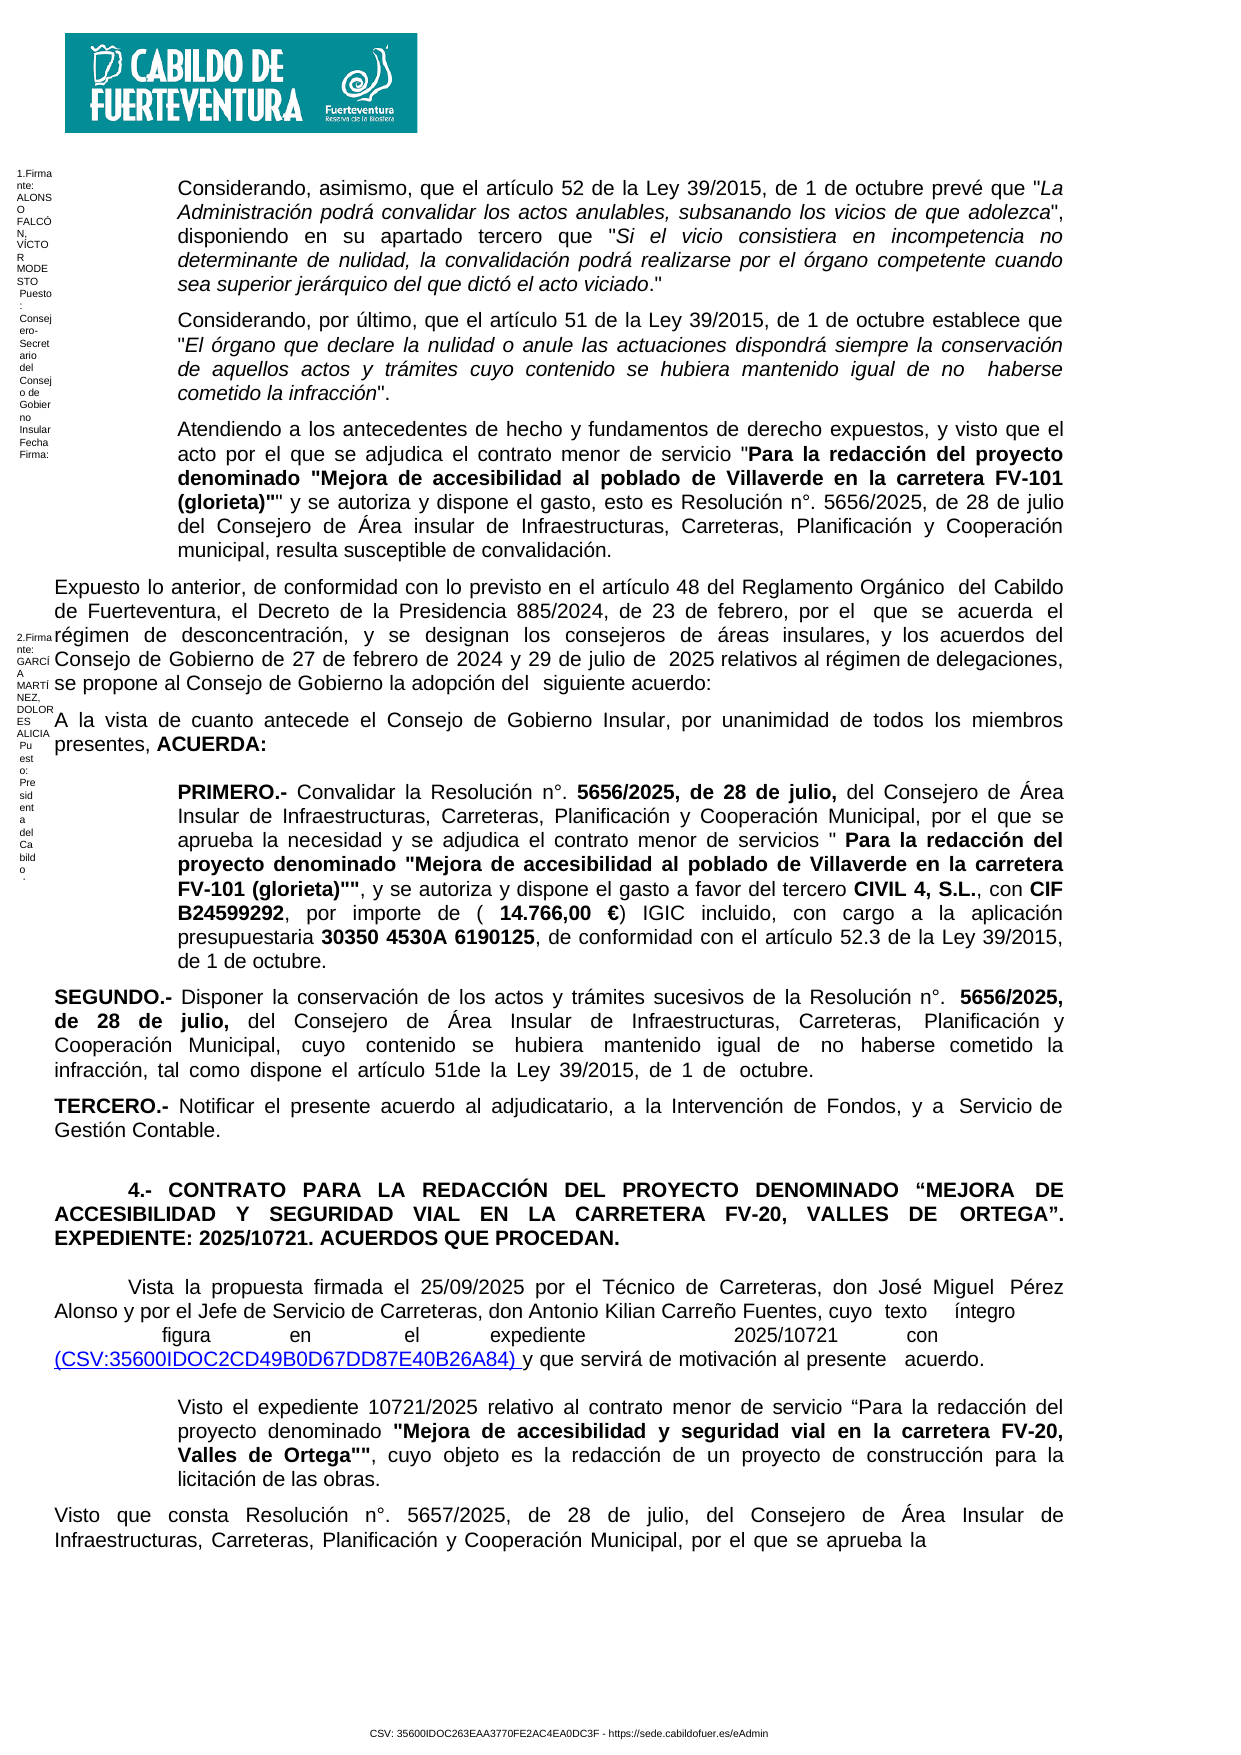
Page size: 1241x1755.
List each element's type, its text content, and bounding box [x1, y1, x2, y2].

text [14, 631, 54, 879]
text Puesto: Consejero-Secretario del Consejo de Gobierno Insular Fecha Firma: 02/10/2025 10:54:07 [19, 288, 52, 463]
text Vista la propuesta firmada el 25/09/2025 por el Técnico de Carreteras, don José Miguel Pérez Alonso y por el Jefe de Servicio de Carreteras, don Antonio Kilian Carreño Fuentes, cuyo texto íntegro figura en el expediente 2025/10721 con (CSV:35600IDOC2CD49B0D67DD87E40B26A84) y que servirá de motivación al presente acuerdo. [54, 1274, 1064, 1371]
text SEGUNDO.- Disponer la conservación de los actos y trámites sucesivos de la Resolución n°. 5656/2025, de 28 de julio, del Consejero de Área Insular de Infraestructuras, Carreteras, Planificación y Cooperación Municipal, cuyo contenido se hubiera mantenido igual de no haberse cometido la infracción, tal como dispone el artículo 51de la Ley 39/2015, de 1 de octubre. [54, 985, 1064, 1082]
text TERCERO.- Notificar el presente acuerdo al adjudicatario, a la Intervención de Fondos, y a Servicio de Gestión Contable. [54, 1094, 1064, 1142]
text 2.Firmante: GARCÍA MARTÍNEZ, DOLORES ALICIA [17, 631, 54, 739]
text [14, 167, 54, 463]
text Considerando, por último, que el artículo 51 de la Ley 39/2015, de 1 de octubre establece que "El órgano que declare la nulidad o anule las actuaciones dispondrá siempre la conservación de aquellos actos y trámites cuyo contenido se hubiera mantenido igual de no haberse cometido la infracción". [177, 309, 1064, 404]
text Visto que consta Resolución n°. 5657/2025, de 28 de julio, del Consejero de Área Insular de Infraestructuras, Carreteras, Planificación y Cooperación Municipal, por el que se aprueba la [54, 1503, 1064, 1551]
text 1.Firmante: ALONSO FALCÓN, VÍCTOR MODESTO [17, 167, 54, 287]
text A la vista de cuanto antecede el Consejo de Gobierno Insular, por unanimidad de todos los miembros presentes, ACUERDA: [54, 708, 1063, 756]
text Atendiendo a los antecedentes de hecho y fundamentos de derecho expuestos, y visto que el acto por el que se adjudica el contrato menor de servicio "Para la redacción del proyecto denominado "Mejora de accesibilidad al poblado de Villaverde en la carretera FV-101 (glorieta)"" y se autoriza y dispone el gasto, esto es Resolución n°. 5656/2025, de 28 de julio del Consejero de Área insular de Infraestructuras, Carreteras, Planificación y Cooperación municipal, resulta susceptible de convalidación. [177, 417, 1064, 562]
text Visto el expediente 10721/2025 relativo al contrato menor de servicio “Para la redacción del proyecto denominado "Mejora de accesibilidad y seguridad vial en la carretera FV-20, Valles de Ortega"", cuyo objeto es la redacción de un proyecto de construcción para la licitación de las obras. [177, 1395, 1064, 1491]
subtitle 4.- CONTRATO PARA LA REDACCIÓN DEL PROYECTO DENOMINADO “MEJORA DE ACCESIBILIDAD Y SEGURIDAD VIAL EN LA CARRETERA FV-20, VALLES DE ORTEGA”. EXPEDIENTE: 2025/10721. ACUERDOS QUE PROCEDAN. [54, 1178, 1064, 1250]
text Considerando, asimismo, que el artículo 52 de la Ley 39/2015, de 1 de octubre prevé que "La Administración podrá convalidar los actos anulables, subsanando los vicios de que adolezca", disponiendo en su apartado tercero que "Si el vicio consistiera en incompetencia no determinante de nulidad, la convalidación podrá realizarse por el órgano competente cuando sea superior jerárquico del que dictó el acto viciado." [177, 175, 1064, 296]
text Expuesto lo anterior, de conformidad con lo previsto en el artículo 48 del Reglamento Orgánico del Cabildo de Fuerteventura, el Decreto de la Presidencia 885/2024, de 23 de febrero, por el que se acuerda el régimen de desconcentración, y se designan los consejeros de áreas insulares, y los acuerdos del Consejo de Gobierno de 27 de febrero de 2024 y 29 de julio de 2025 relativos al régimen de delegaciones, se propone al Consejo de Gobierno la adopción del siguiente acuerdo: [54, 574, 1064, 695]
text PRIMERO.- Convalidar la Resolución n°. 5656/2025, de 28 de julio, del Consejero de Área Insular de Infraestructuras, Carreteras, Planificación y Cooperación Municipal, por el que se aprueba la necesidad y se adjudica el contrato menor de servicios " Para la redacción del proyecto denominado "Mejora de accesibilidad al poblado de Villaverde en la carretera FV-101 (glorieta)"", y se autoriza y dispone el gasto a favor del tercero CIVIL 4, S.L., con CIF B24599292, por importe de ( 14.766,00 €) IGIC incluido, con cargo a la aplicación presupuestaria 30350 4530A 6190125, de conformidad con el artículo 52.3 de la Ley 39/2015, de 1 de octubre. [177, 780, 1064, 973]
text Puesto: Presidenta del Cabildo de Fuerteventura Fecha Firma: 02/10/2025 10:59:00 [19, 740, 36, 879]
